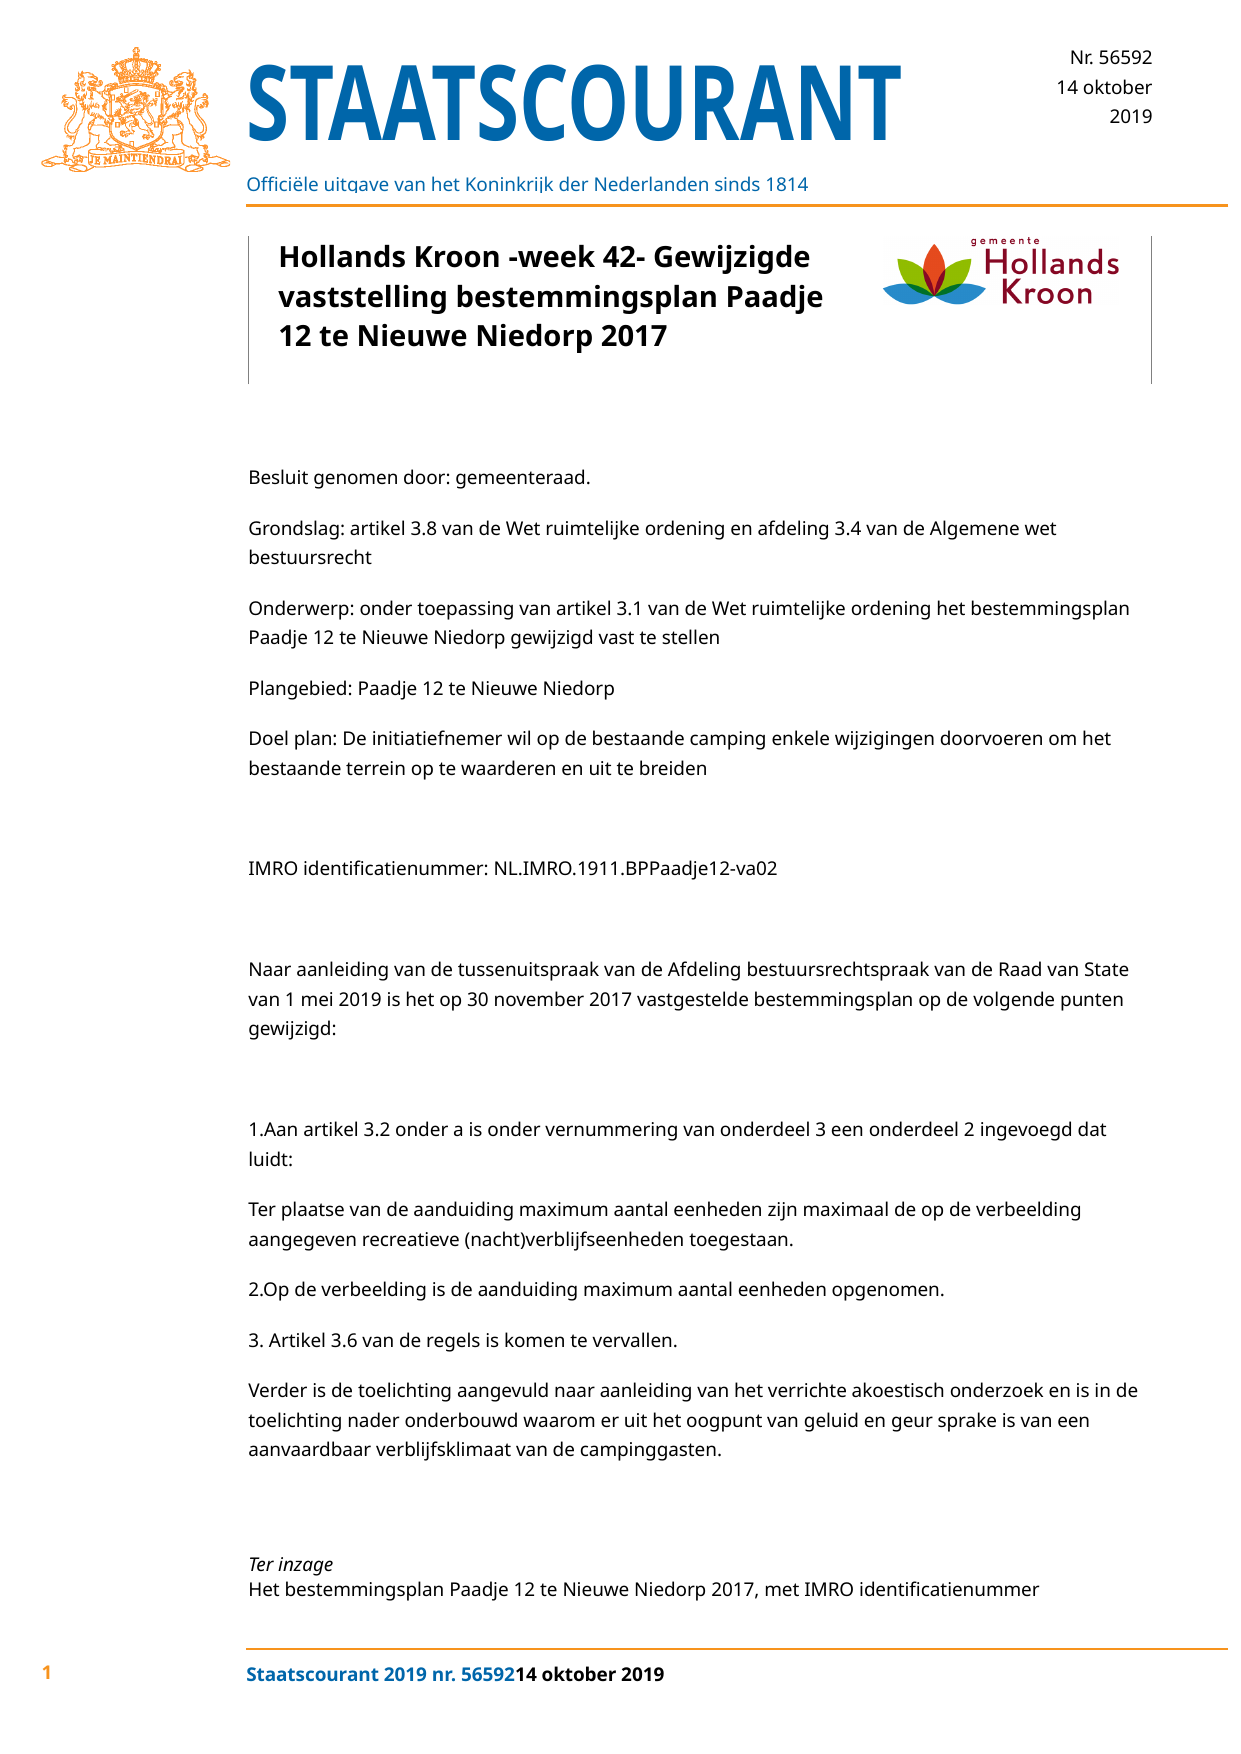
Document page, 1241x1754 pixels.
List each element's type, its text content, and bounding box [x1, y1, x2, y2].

text Naar aanleiding van de tussenuitspraak van de Afdeling bestuursrechtspraak van de Raad van State van 1 mei 2019 is het op 30 november 2017 vastgestelde bestemmingsplan op de volgende punten gewijzigd: [248, 956, 1152, 1041]
text 3. Artikel 3.6 van de regels is komen te vervallen. [248, 1327, 1152, 1353]
text Verder is de toelichting aangevuld naar aanleiding van het verrichte akoestisch onderzoek en is in de toelichting nader onderbouwd waarom er uit het oogpunt van geluid en geur sprake is van een aanvaardbaar verblijfsklimaat van de campinggasten. [248, 1377, 1152, 1462]
table_header Hollands Kroon -week 42- Gewijzigde vaststelling bestemmingsplan Paadje 12 te Nieuwe Niedorp 2017 [249, 236, 850, 384]
text 1.Aan artikel 3.2 onder a is onder vernummering van onderdeel 3 een onderdeel 2 ingevoegd dat luidt: [248, 1116, 1152, 1172]
picture [882, 236, 1119, 305]
text Ter inzage [248, 1551, 1152, 1577]
text Onderwerp: onder toepassing van artikel 3.1 van de Wet ruimtelijke ordening het bestemmingsplan Paadje 12 te Nieuwe Niedorp gewijzigd vast te stellen [248, 595, 1152, 650]
text IMRO identificatienummer: NL.IMRO.1911.BPPaadje12-va02 [248, 856, 1152, 881]
table_header [850, 236, 1151, 384]
text 2.Op de verbeelding is de aanduiding maximum aantal eenheden opgenomen. [248, 1276, 1152, 1302]
picture [41, 47, 231, 172]
text Grondslag: artikel 3.8 van de Wet ruimtelijke ordening en afdeling 3.4 van de Algemene wet bestuursrecht [248, 515, 1152, 570]
text Plangebied: Paadje 12 te Nieuwe Niedorp [248, 675, 1152, 701]
text Doel plan: De initiatiefnemer wil op de bestaande camping enkele wijzigingen doorvoeren om het bestaande terrein op te waarderen en uit te breiden [248, 725, 1152, 781]
text Het bestemmingsplan Paadje 12 te Nieuwe Niedorp 2017, met IMRO identificatienummer [248, 1577, 1152, 1602]
text Ter plaatse van de aanduiding maximum aantal eenheden zijn maximaal de op de verbeelding aangegeven recreatieve (nacht)verblijfseenheden toegestaan. [248, 1196, 1152, 1252]
text Besluit genomen door: gemeenteraad. [248, 464, 1152, 490]
